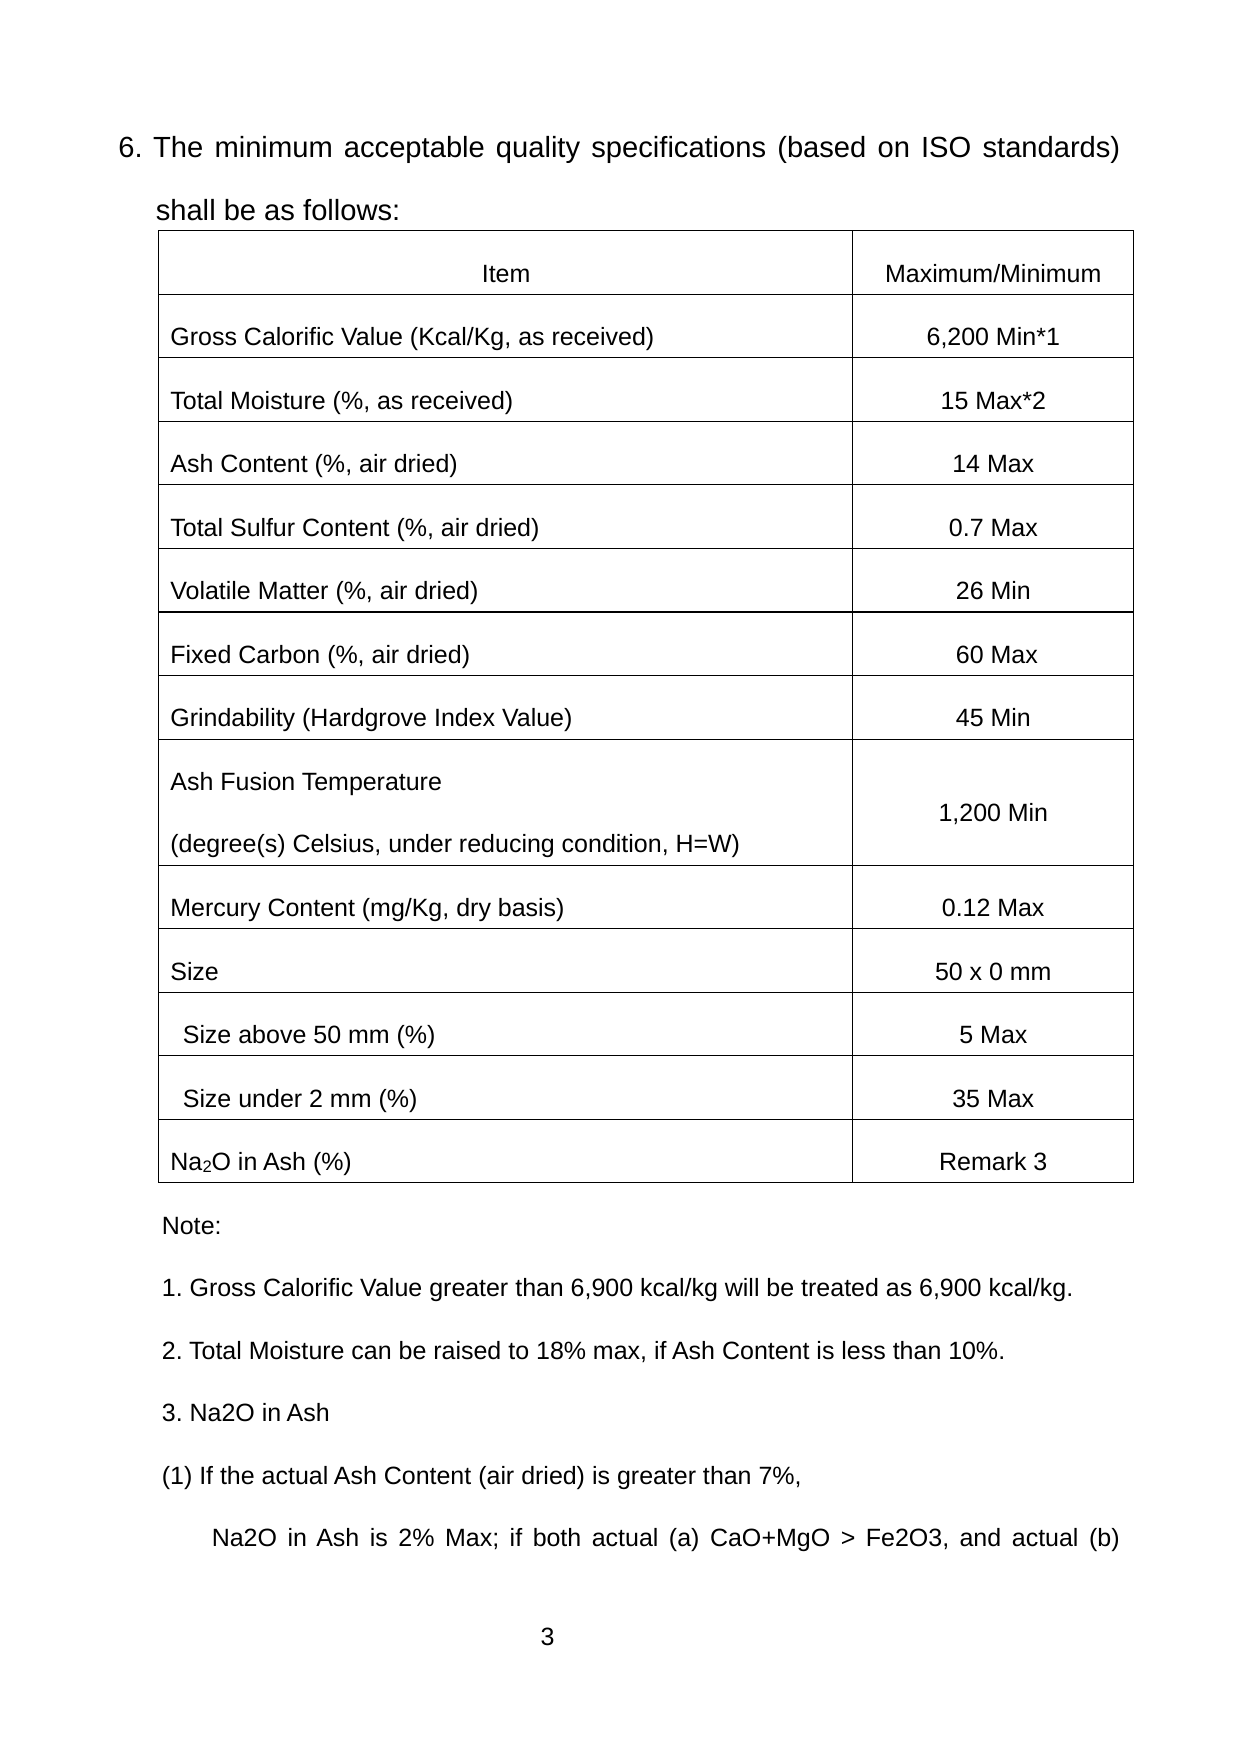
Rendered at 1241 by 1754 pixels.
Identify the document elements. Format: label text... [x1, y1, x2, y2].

text (1) If the actual Ash Content (air dried) is greater than 7%, [162, 1433, 1122, 1496]
table_cell Remark 3 [853, 1120, 1133, 1182]
text 1. Gross Calorific Value greater than 6,900 kcal/kg will be treated as 6,900 kcal/kg. [162, 1246, 1122, 1308]
table_cell 0.12 Max [853, 866, 1133, 928]
table_cell Na2O in Ash (%) [159, 1120, 852, 1182]
table_cell Ash Content (%, air dried) [159, 422, 852, 484]
text Note: [162, 1183, 1122, 1246]
table_header Maximum/Minimum [853, 231, 1133, 294]
table_cell 35 Max [853, 1056, 1133, 1119]
table_cell Mercury Content (mg/Kg, dry basis) [159, 866, 852, 928]
table_cell Total Moisture (%, as received) [159, 358, 852, 421]
text Na2O in Ash is 2% Max; if both actual (a) CaO+MgO > Fe2O3, and actual (b) [212, 1496, 1122, 1558]
table_cell 14 Max [853, 422, 1133, 484]
table_cell Size under 2 mm (%) [159, 1056, 852, 1119]
table_cell Grindability (Hardgrove Index Value) [159, 676, 852, 738]
table_cell Total Sulfur Content (%, air dried) [159, 485, 852, 548]
table_cell 15 Max*2 [853, 358, 1133, 421]
text 6. The minimum acceptable quality specifications (based on ISO standards) shall be as follows: [118, 105, 1122, 230]
table_cell 0.7 Max [853, 485, 1133, 548]
table_cell Gross Calorific Value (Kcal/Kg, as received) [159, 295, 852, 357]
table_header Item [159, 231, 852, 294]
table_cell 5 Max [853, 993, 1133, 1055]
table_cell 45 Min [853, 676, 1133, 738]
table_cell Size [159, 929, 852, 992]
table_cell 26 Min [853, 549, 1133, 611]
table_cell Volatile Matter (%, air dried) [159, 549, 852, 611]
table_cell 60 Max [853, 613, 1133, 675]
text 3. Na2O in Ash [162, 1371, 1122, 1433]
table_cell Ash Fusion Temperature (degree(s) Celsius, under reducing condition, H=W) [159, 740, 852, 864]
table_cell 6,200 Min*1 [853, 295, 1133, 357]
table_cell 1,200 Min [853, 740, 1133, 864]
table_cell Fixed Carbon (%, air dried) [159, 613, 852, 675]
text 2. Total Moisture can be raised to 18% max, if Ash Content is less than 10%. [162, 1308, 1122, 1371]
table_cell 50 x 0 mm [853, 929, 1133, 992]
table_cell Size above 50 mm (%) [159, 993, 852, 1055]
